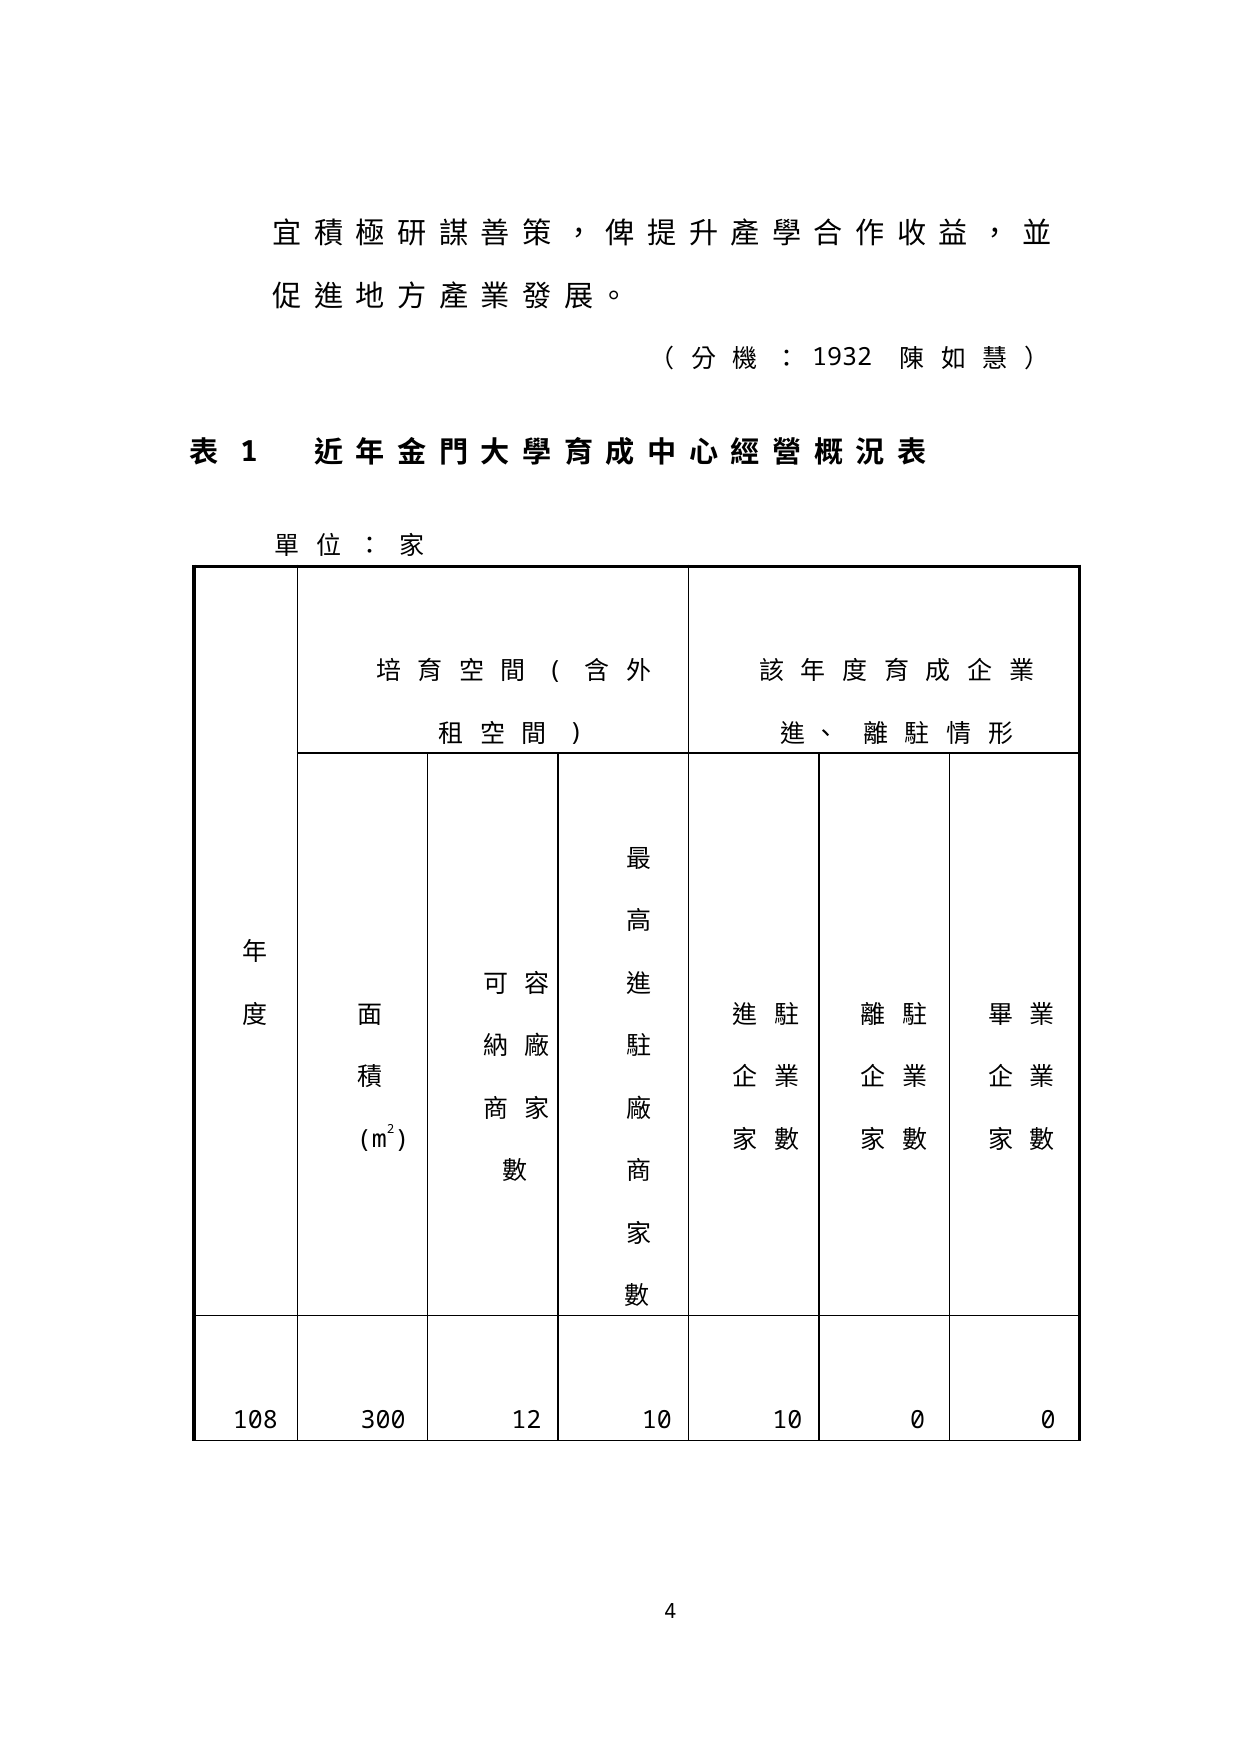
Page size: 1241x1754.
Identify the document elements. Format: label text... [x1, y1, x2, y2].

table_cell 10 [689, 1316, 818, 1439]
table_cell 0 [820, 1316, 949, 1439]
table_cell 畢業企業家數 [950, 754, 1078, 1314]
table_cell 10 [559, 1316, 688, 1439]
text （分機：1932 陳如慧） [183, 314, 1058, 377]
table_cell 12 [428, 1316, 557, 1439]
text 表1 近年金門大學育成中心經營概況表 單位：家 [183, 377, 1058, 564]
table_cell 進駐企業家數 [689, 754, 818, 1314]
table_cell 離駐企業家數 [820, 754, 949, 1314]
table_cell 108 [196, 1316, 297, 1439]
table_cell 300 [298, 1316, 427, 1439]
table_cell 面積(m2) [298, 754, 427, 1314]
table_header 年度 [196, 568, 297, 1314]
table_header 培育空間(含外租空間) [298, 568, 688, 752]
table_header 該年度育成企業進、離駐情形 [689, 568, 1078, 752]
table_cell 可容納廠商家數 [428, 754, 557, 1314]
table_cell 最高進駐廠商家數 [559, 754, 688, 1314]
table_cell 0 [950, 1316, 1078, 1439]
text 宜積極研謀善策，俾提升產學合作收益，並促進地方產業發展。 [242, 189, 1058, 314]
